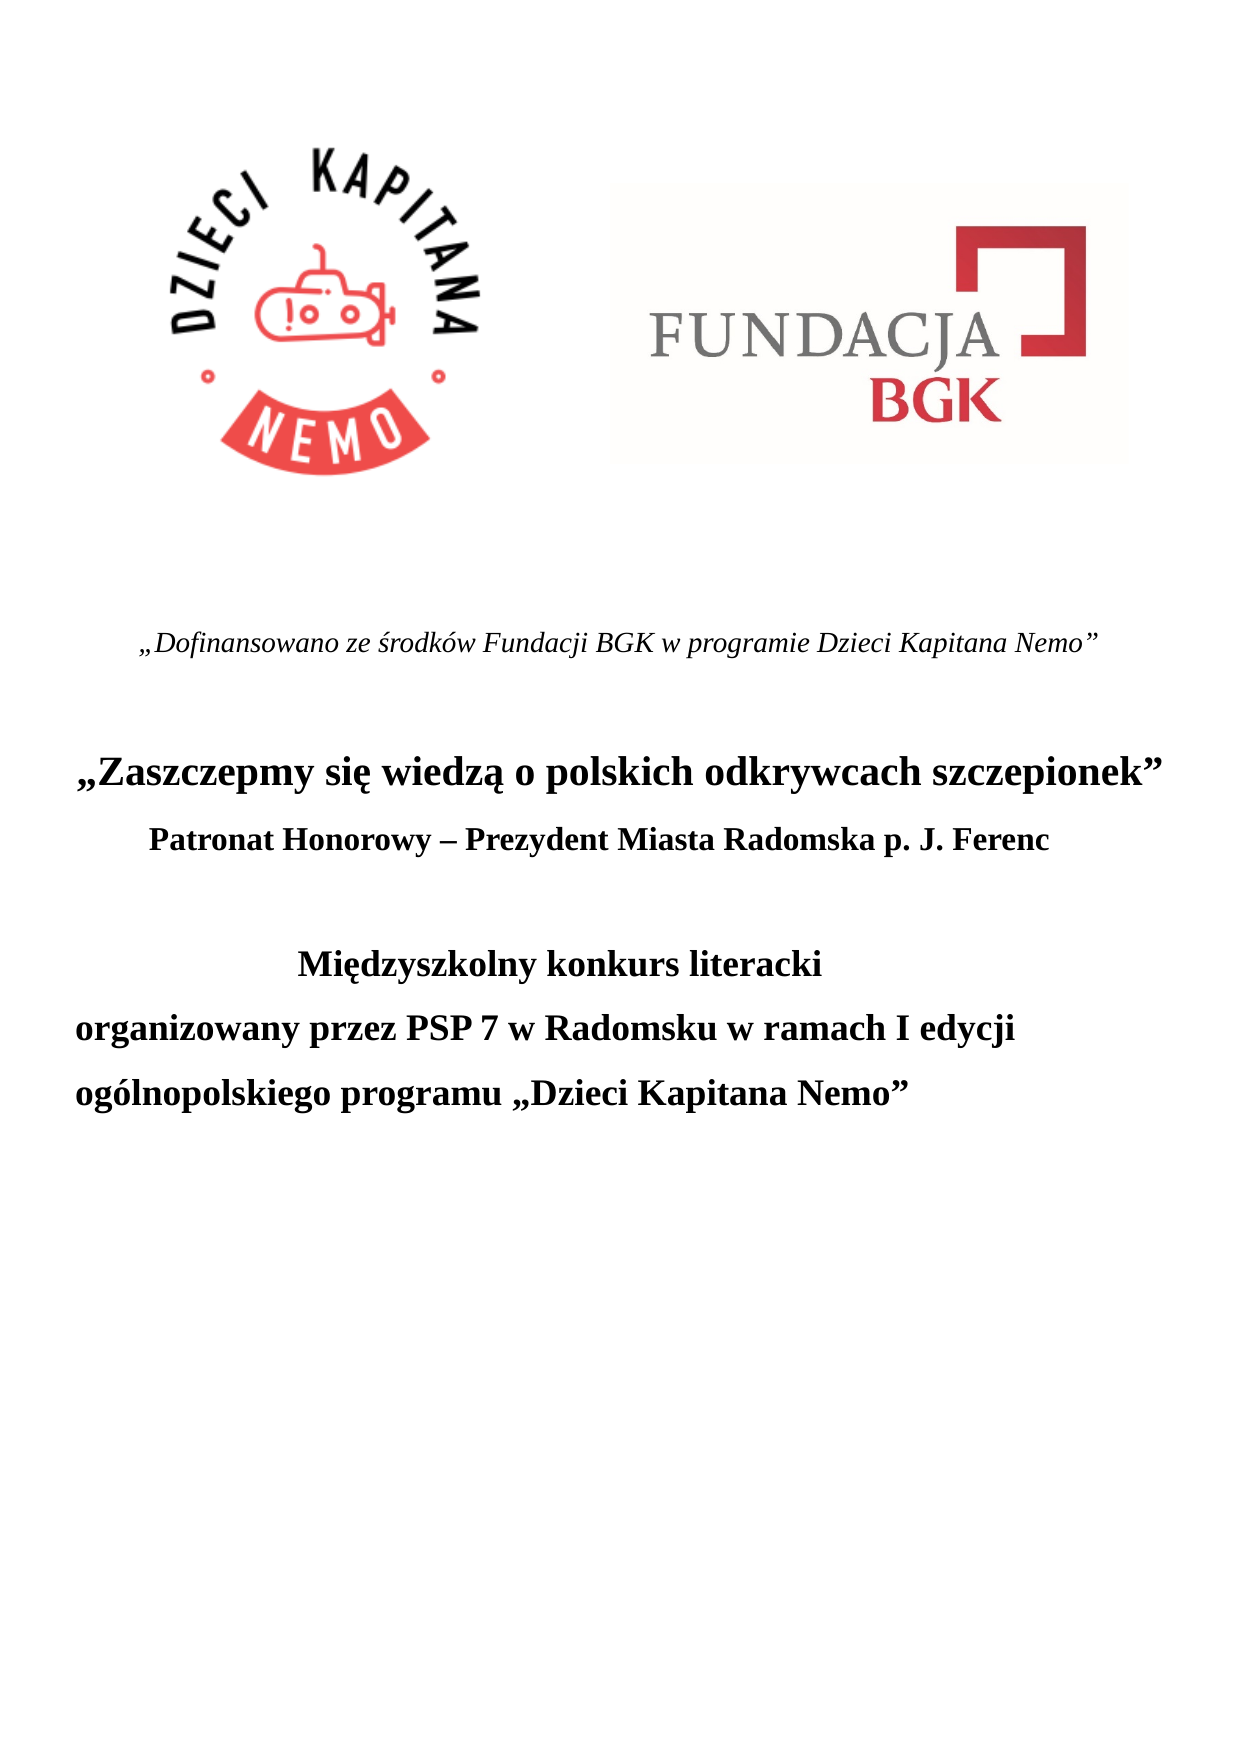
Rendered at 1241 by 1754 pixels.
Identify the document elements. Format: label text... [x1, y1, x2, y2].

text „Dofinansowano ze środków Fundacji BGK w programie Dzieci Kapitana Nemo” [75, 625, 1165, 658]
text organizowany przez PSP 7 w Radomsku w ramach I edycji ogólnopolskiego programu „Dzieci Kapitana Nemo” [75, 1006, 1165, 1113]
text „Zaszczepmy się wiedzą o polskich odkrywcach szczepionek” [75, 747, 1165, 795]
text Międzyszkolny konkurs literacki [149, 941, 1165, 984]
text Patronat Honorowy – Prezydent Miasta Radomska p. J. Ferenc [75, 819, 1165, 857]
